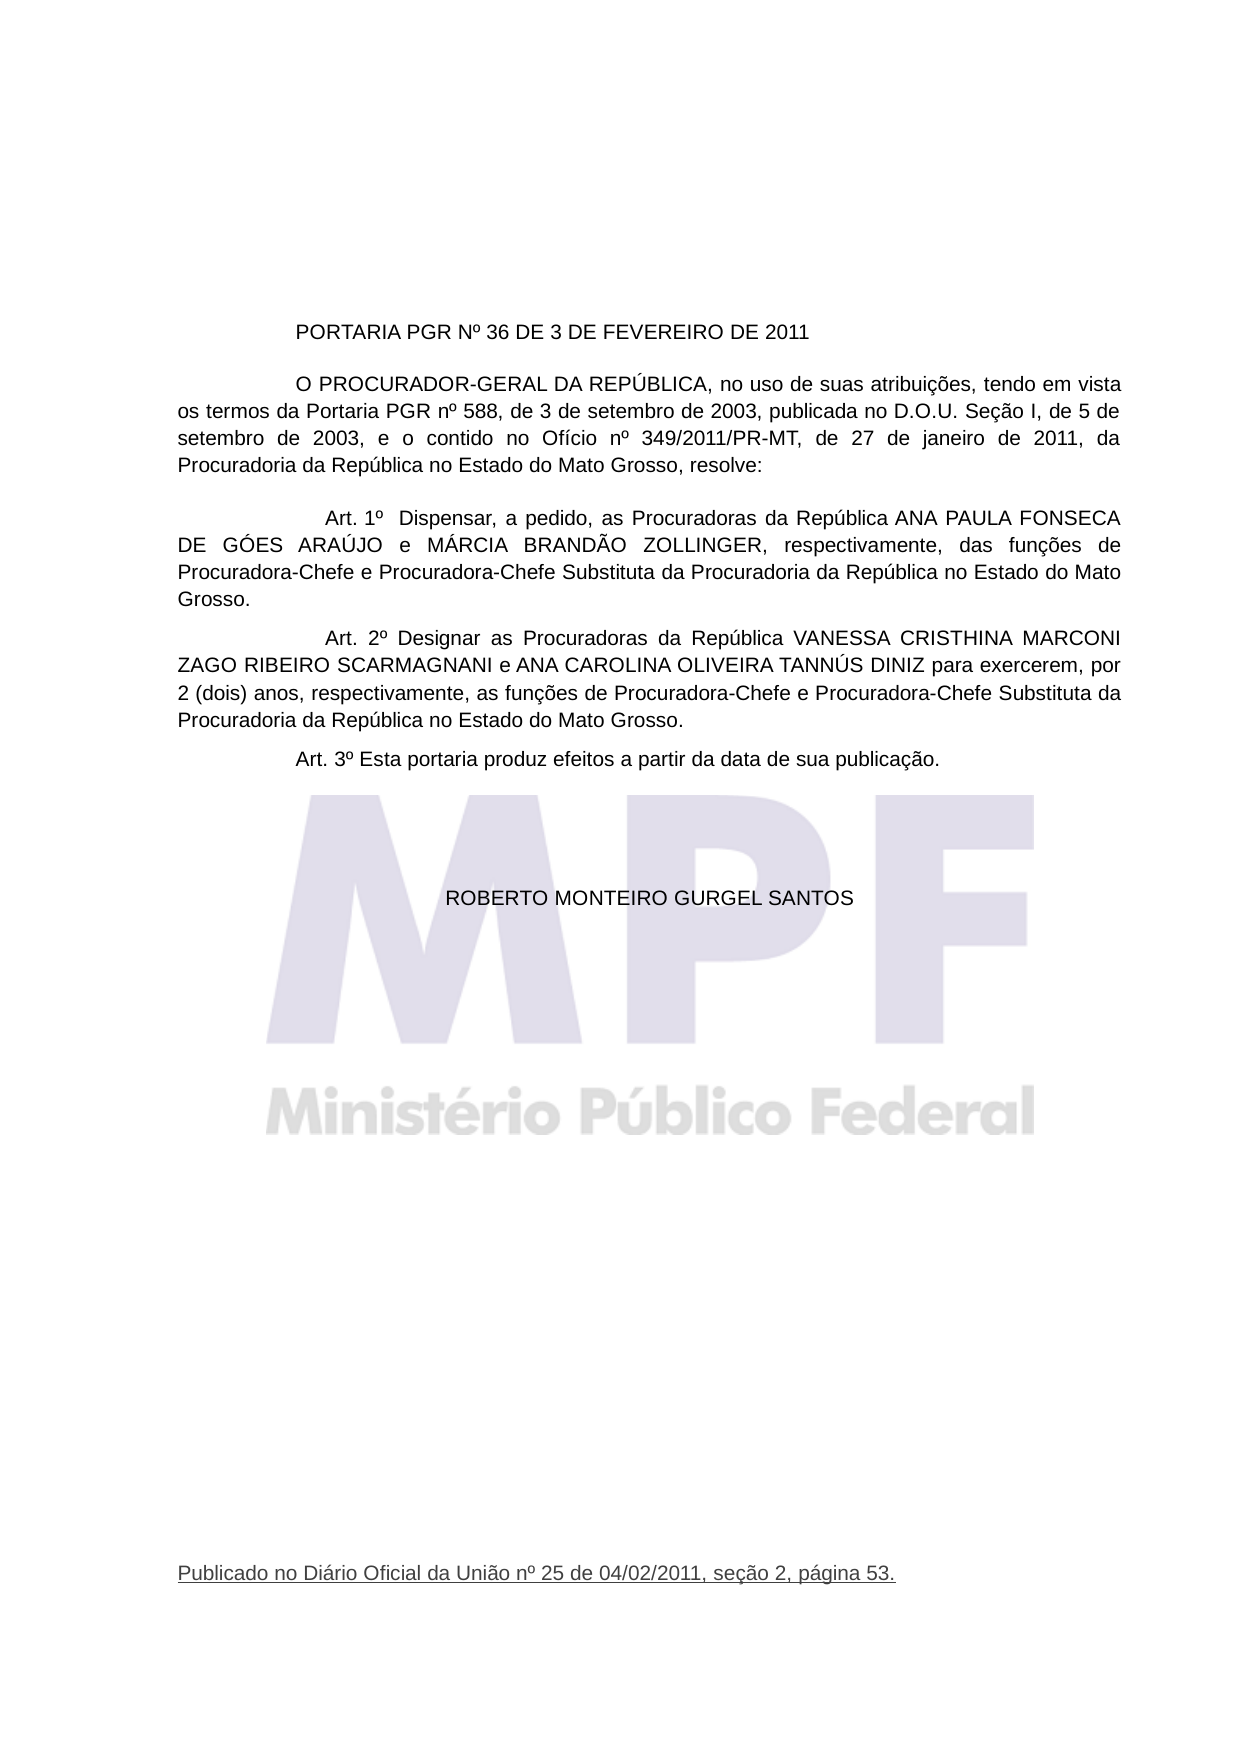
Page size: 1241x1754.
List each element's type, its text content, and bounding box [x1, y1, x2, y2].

text Publicado no Diário Oficial da União nº 25 de 04/02/2011, seção 2, página 53. [177, 1561, 1122, 1585]
picture [266, 795, 1034, 886]
text Art. 1º Dispensar, a pedido, as Procuradoras da República ANA PAULA FONSECA DE GÓES ARAÚJO e MÁRCIA BRANDÃO ZOLLINGER, respectivamente, das funções de Procuradora-Chefe e Procuradora-Chefe Substituta da Procuradoria da República no Estado do Mato Grosso. [177, 503, 1122, 612]
text Art. 2º Designar as Procuradoras da República VANESSA CRISTHINA MARCONI ZAGO RIBEIRO SCARMAGNANI e ANA CAROLINA OLIVEIRA TANNÚS DINIZ para exercerem, por 2 (dois) anos, respectivamente, as funções de Procuradora-Chefe e Procuradora-Chefe Substituta da Procuradoria da República no Estado do Mato Grosso. [177, 624, 1122, 732]
text Art. 3º Esta portaria produz efeitos a partir da data de sua publicação. [177, 745, 1122, 772]
text ROBERTO MONTEIRO GURGEL SANTOS [177, 886, 1122, 909]
text O PROCURADOR-GERAL DA REPÚBLICA, no uso de suas atribuições, tendo em vista os termos da Portaria PGR nº 588, de 3 de setembro de 2003, publicada no D.O.U. Seção I, de 5 de setembro de 2003, e o contido no Ofício nº 349/2011/PR-MT, de 27 de janeiro de 2011, da Procuradoria da República no Estado do Mato Grosso, resolve: [177, 370, 1122, 478]
text PORTARIA PGR Nº 36 DE 3 DE FEVEREIRO DE 2011 [177, 318, 1122, 345]
picture [266, 909, 1034, 1136]
